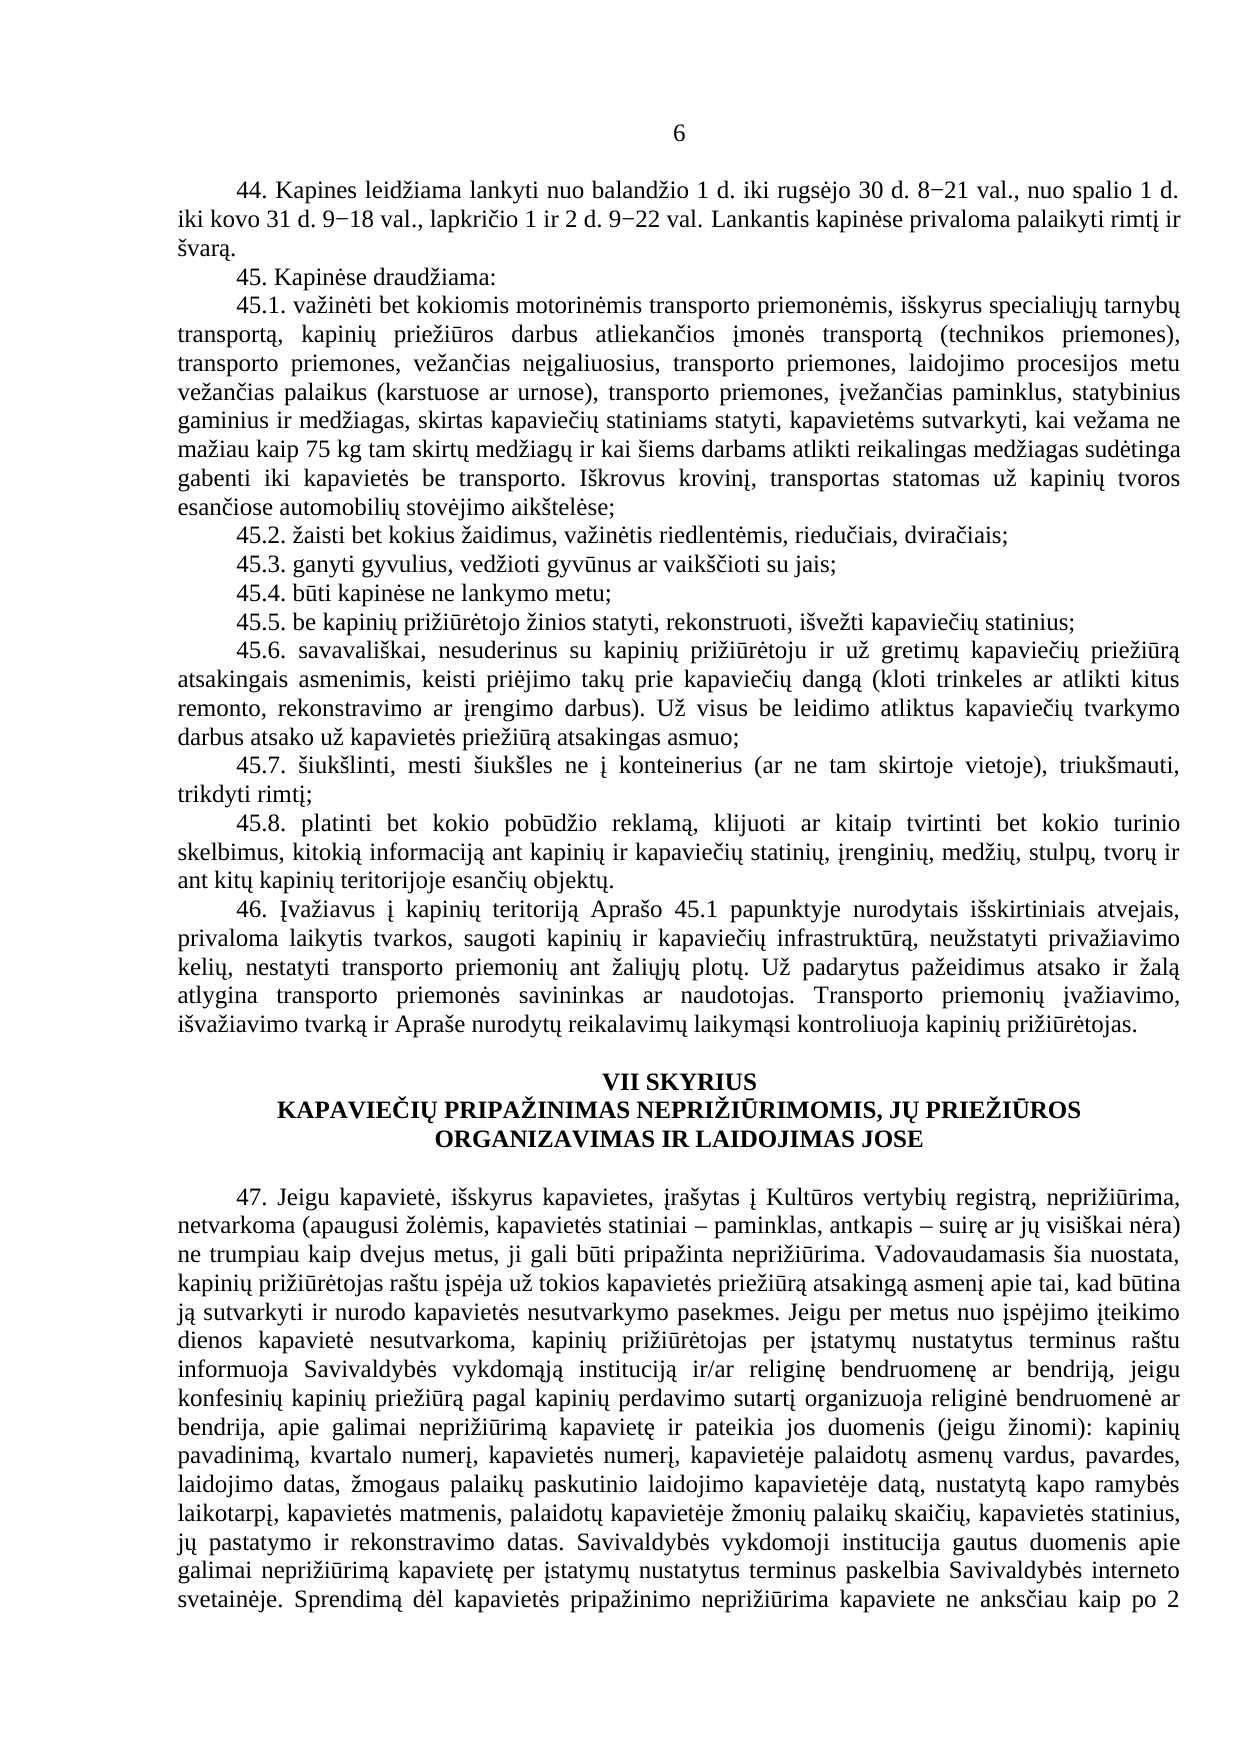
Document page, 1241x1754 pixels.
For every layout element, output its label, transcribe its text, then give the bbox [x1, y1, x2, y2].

text 45.4. būti kapinėse ne lankymo metu; [177, 578, 1181, 607]
text VII SKYRIUS [177, 1067, 1181, 1096]
text 45.2. žaisti bet kokius žaidimus, važinėtis riedlentėmis, riedučiais, dviračiais; [177, 521, 1181, 549]
text 45.6. savavališkai, nesuderinus su kapinių prižiūrėtoju ir už gretimų kapaviečių priežiūrą atsakingais asmenimis, keisti priėjimo takų prie kapaviečių dangą (kloti trinkeles ar atlikti kitus remonto, rekonstravimo ar įrengimo darbus). Už visus be leidimo atliktus kapaviečių tvarkymo darbus atsako už kapavietės priežiūrą atsakingas asmuo; [177, 636, 1181, 751]
text 45. Kapinėse draudžiama: [177, 262, 1181, 291]
text 45.7. šiukšlinti, mesti šiukšles ne į konteinerius (ar ne tam skirtoje vietoje), triukšmauti, trikdyti rimtį; [177, 751, 1181, 808]
text 45.3. ganyti gyvulius, vedžioti gyvūnus ar vaikščioti su jais; [177, 549, 1181, 578]
text 46. Įvažiavus į kapinių teritoriją Aprašo 45.1 papunktyje nurodytais išskirtiniais atvejais, privaloma laikytis tvarkos, saugoti kapinių ir kapaviečių infrastruktūrą, neužstatyti privažiavimo kelių, nestatyti transporto priemonių ant žaliųjų plotų. Už padarytus pažeidimus atsako ir žalą atlygina transporto priemonės savininkas ar naudotojas. Transporto priemonių įvažiavimo, išvažiavimo tvarką ir Apraše nurodytų reikalavimų laikymąsi kontroliuoja kapinių prižiūrėtojas. [177, 894, 1181, 1038]
text 45.5. be kapinių prižiūrėtojo žinios statyti, rekonstruoti, išvežti kapaviečių statinius; [177, 607, 1181, 636]
text 45.1. važinėti bet kokiomis motorinėmis transporto priemonėmis, išskyrus specialiųjų tarnybų transportą, kapinių priežiūros darbus atliekančios įmonės transportą (technikos priemones), transporto priemones, vežančias neįgaliuosius, transporto priemones, laidojimo procesijos metu vežančias palaikus (karstuose ar urnose), transporto priemones, įvežančias paminklus, statybinius gaminius ir medžiagas, skirtas kapaviečių statiniams statyti, kapavietėms sutvarkyti, kai vežama ne mažiau kaip 75 kg tam skirtų medžiagų ir kai šiems darbams atlikti reikalingas medžiagas sudėtinga gabenti iki kapavietės be transporto. Iškrovus krovinį, transportas statomas už kapinių tvoros esančiose automobilių stovėjimo aikštelėse; [177, 291, 1181, 521]
text 47. Jeigu kapavietė, išskyrus kapavietes, įrašytas į Kultūros vertybių registrą, neprižiūrima, netvarkoma (apaugusi žolėmis, kapavietės statiniai – paminklas, antkapis – suirę ar jų visiškai nėra) ne trumpiau kaip dvejus metus, ji gali būti pripažinta neprižiūrima. Vadovaudamasis šia nuostata, kapinių prižiūrėtojas raštu įspėja už tokios kapavietės priežiūrą atsakingą asmenį apie tai, kad būtina ją sutvarkyti ir nurodo kapavietės nesutvarkymo pasekmes. Jeigu per metus nuo įspėjimo įteikimo dienos kapavietė nesutvarkoma, kapinių prižiūrėtojas per įstatymų nustatytus terminus raštu informuoja Savivaldybės vykdomąją instituciją ir/ar religinę bendruomenę ar bendriją, jeigu konfesinių kapinių priežiūrą pagal kapinių perdavimo sutartį organizuoja religinė bendruomenė ar bendrija, apie galimai neprižiūrimą kapavietę ir pateikia jos duomenis (jeigu žinomi): kapinių pavadinimą, kvartalo numerį, kapavietės numerį, kapavietėje palaidotų asmenų vardus, pavardes, laidojimo datas, žmogaus palaikų paskutinio laidojimo kapavietėje datą, nustatytą kapo ramybės laikotarpį, kapavietės matmenis, palaidotų kapavietėje žmonių palaikų skaičių, kapavietės statinius, jų pastatymo ir rekonstravimo datas. Savivaldybės vykdomoji institucija gautus duomenis apie galimai neprižiūrimą kapavietę per įstatymų nustatytus terminus paskelbia Savivaldybės interneto svetainėje. Sprendimą dėl kapavietės pripažinimo neprižiūrima kapaviete ne anksčiau kaip po 2 [177, 1182, 1181, 1613]
text 44. Kapines leidžiama lankyti nuo balandžio 1 d. iki rugsėjo 30 d. 8−21 val., nuo spalio 1 d. iki kovo 31 d. 9−18 val., lapkričio 1 ir 2 d. 9−22 val. Lankantis kapinėse privaloma palaikyti rimtį ir švarą. [177, 176, 1181, 262]
text 45.8. platinti bet kokio pobūdžio reklamą, klijuoti ar kitaip tvirtinti bet kokio turinio skelbimus, kitokią informaciją ant kapinių ir kapaviečių statinių, įrenginių, medžių, stulpų, tvorų ir ant kitų kapinių teritorijoje esančių objektų. [177, 808, 1181, 894]
text KAPAVIEČIŲ PRIPAŽINIMAS NEPRIŽIŪRIMOMIS, JŲ PRIEŽIŪROS ORGANIZAVIMAS IR LAIDOJIMAS JOSE [177, 1096, 1181, 1153]
